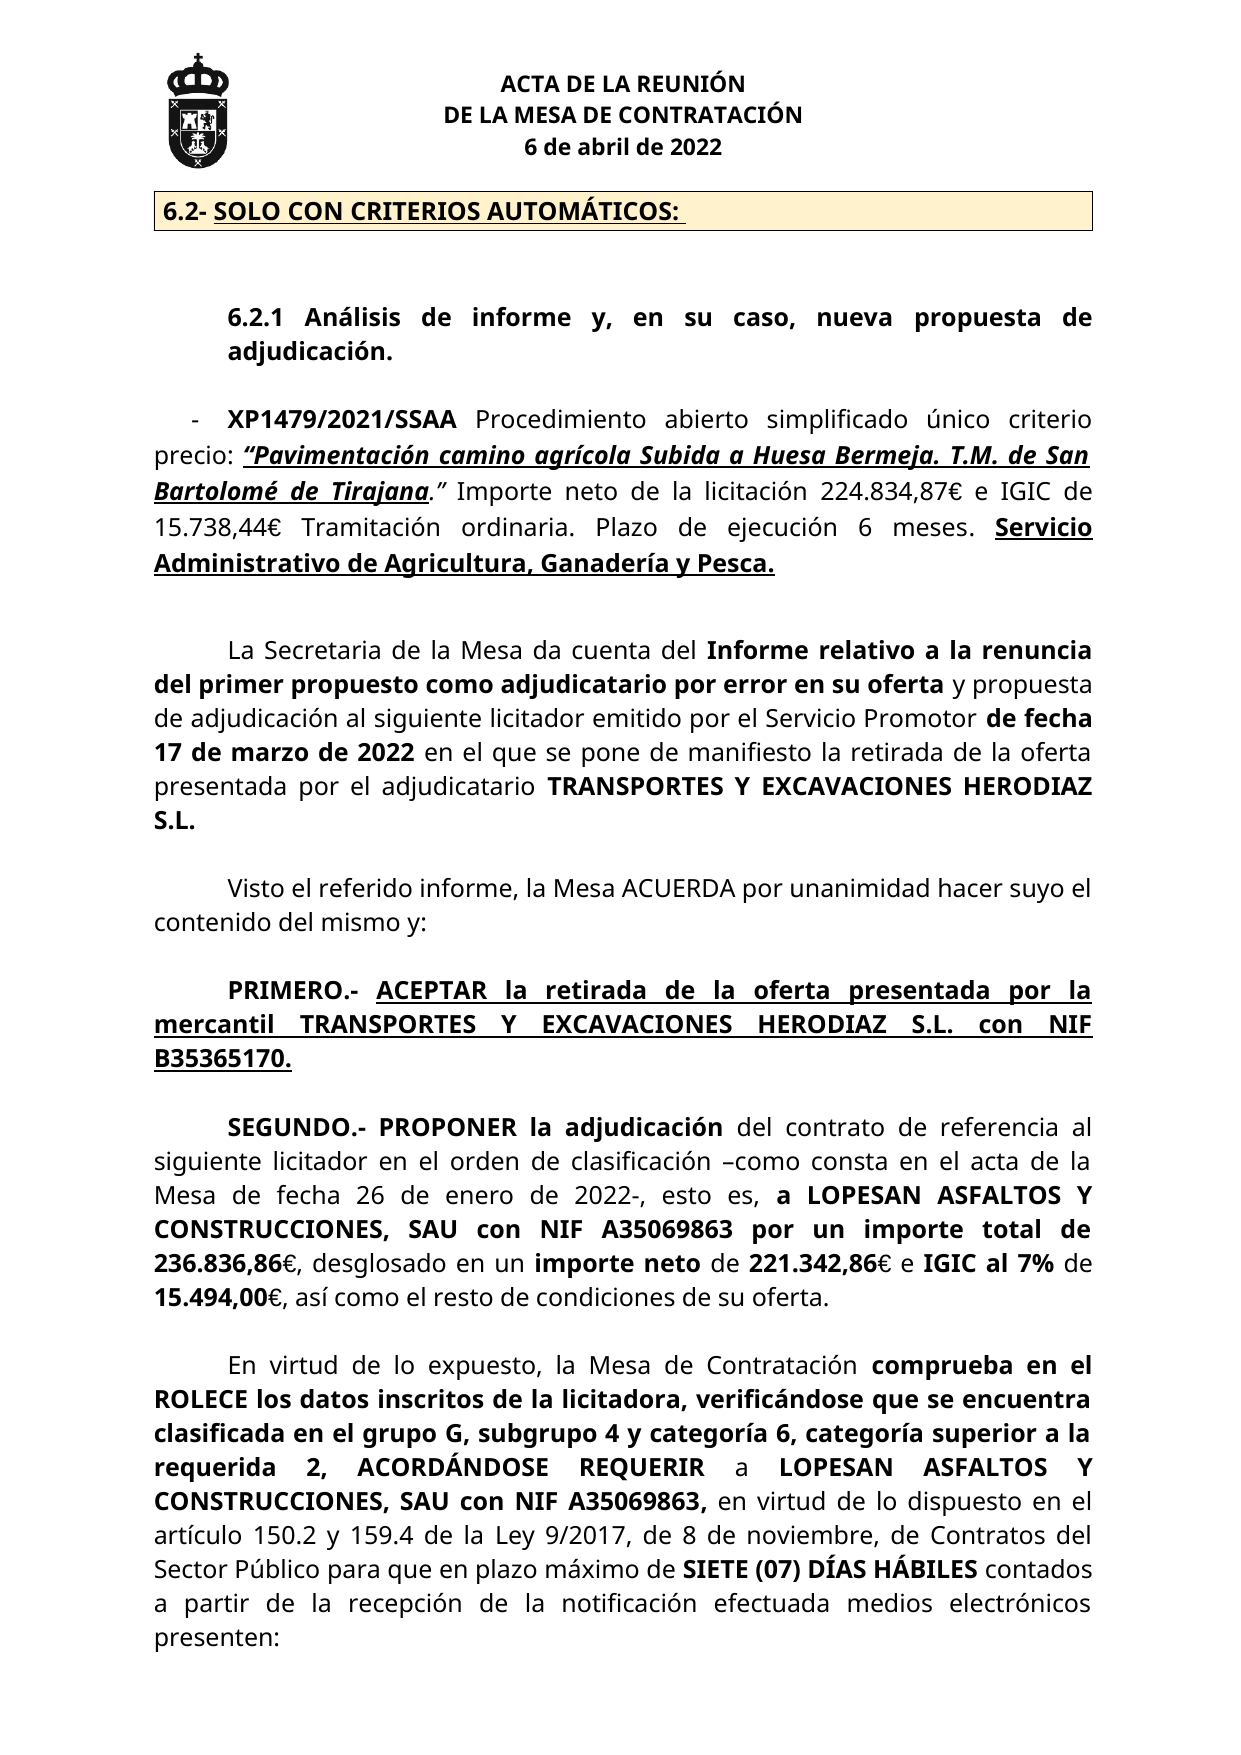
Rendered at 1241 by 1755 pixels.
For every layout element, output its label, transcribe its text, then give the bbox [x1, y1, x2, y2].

list XP1479/2021/SSAA Procedimiento abierto simplificado único criterio precio: “Pavimentación camino agrícola Subida a Huesa Bermeja. T.M. de San Bartolomé de Tirajana.” Importe neto de la licitación 224.834,87€ e IGIC de 15.738,44€ Tramitación ordinaria. Plazo de ejecución 6 meses. Servicio Administrativo de Agricultura, Ganadería y Pesca. [153, 401, 1093, 579]
picture [164, 50, 231, 171]
text PRIMERO.- ACEPTAR la retirada de la oferta presentada por la mercantil TRANSPORTES Y EXCAVACIONES HERODIAZ S.L. con NIF [153, 973, 1093, 1036]
text En virtud de lo expuesto, la Mesa de Contratación comprueba en el ROLECE los datos inscritos de la licitadora, verificándose que se encuentra clasificada en el grupo G, subgrupo 4 y categoría 6, categoría superior a la requerida 2, ACORDÁNDOSE REQUERIR a LOPESAN ASFALTOS Y CONSTRUCCIONES, SAU con NIF A35069863, en virtud de lo dispuesto en el artículo 150.2 y 159.4 de la Ley 9/2017, de 8 de noviembre, de Contratos del Sector Público para que en plazo máximo de SIETE (07) DÍAS HÁBILES contados a partir de la recepción de la notificación efectuada medios electrónicos presenten: [153, 1348, 1093, 1654]
text Visto el referido informe, la Mesa ACUERDA por unanimidad hacer suyo el contenido del mismo y: [153, 871, 1093, 939]
text SEGUNDO.- PROPONER la adjudicación del contrato de referencia al siguiente licitador en el orden de clasificación –como consta en el acta de la Mesa de fecha 26 de enero de 2022-, esto es, a LOPESAN ASFALTOS Y CONSTRUCCIONES, SAU con NIF A35069863 por un importe total de 236.836,86€, desglosado en un importe neto de 221.342,86€ e IGIC al 7% de 15.494,00€, así como el resto de condiciones de su oferta. [153, 1109, 1093, 1313]
text B35365170. [153, 1037, 1093, 1075]
text 6.2- SOLO CON CRITERIOS AUTOMÁTICOS: [155, 192, 1092, 230]
text La Secretaria de la Mesa da cuenta del Informe relativo a la renuncia del primer propuesto como adjudicatario por error en su oferta y propuesta de adjudicación al siguiente licitador emitido por el Servicio Promotor de fecha 17 de marzo de 2022 en el que se pone de manifiesto la retirada de la oferta presentada por el adjudicatario TRANSPORTES Y EXCAVACIONES HERODIAZ S.L. [153, 632, 1093, 837]
text 6.2.1 Análisis de informe y, en su caso, nueva propuesta de adjudicación. [227, 299, 1093, 367]
